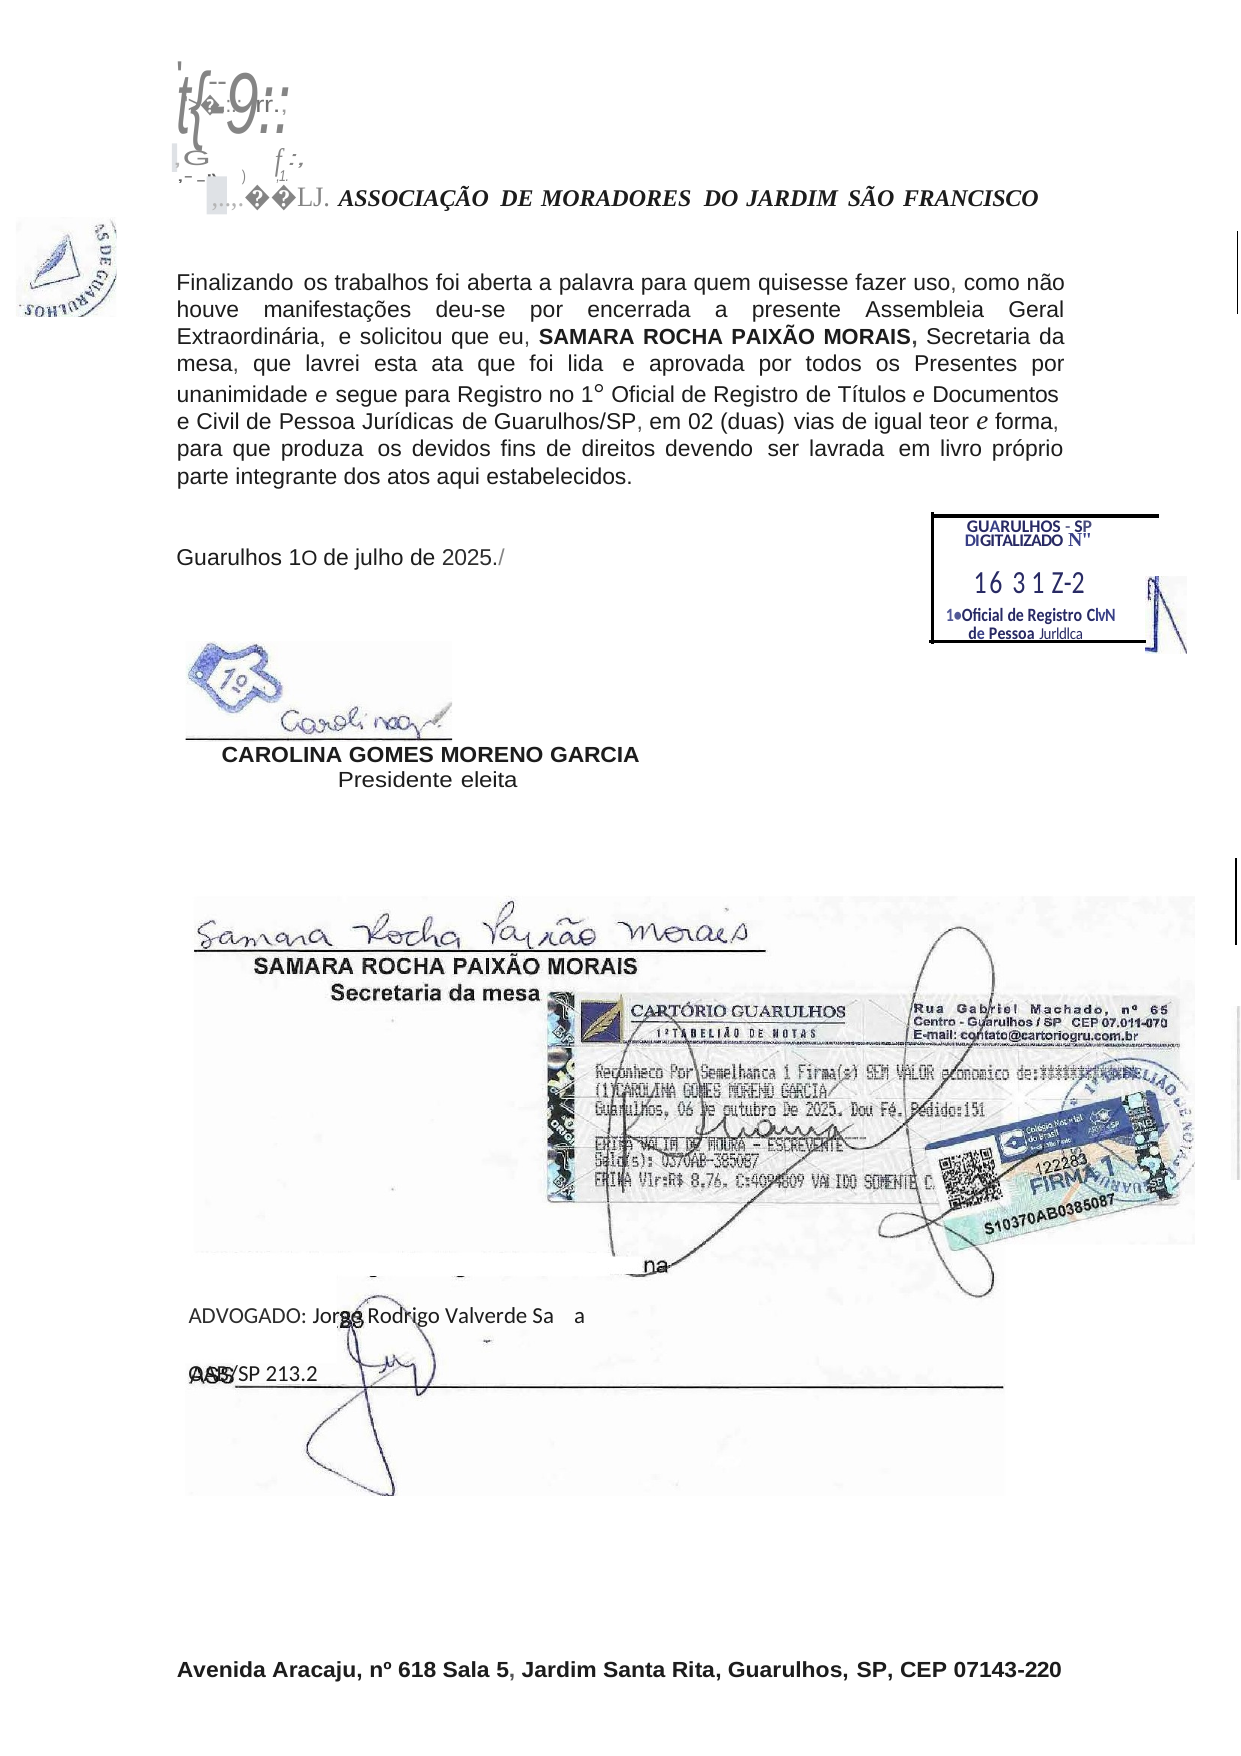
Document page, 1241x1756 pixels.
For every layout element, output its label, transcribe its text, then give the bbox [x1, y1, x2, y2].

text ,..,.��LJ. ASSOCIAÇÃO DE MORADORES DO JARDIM SÃO FRANCISCO [14, 184, 206, 212]
text CAROLINA GOMES MORENO GARCIA [73, 641, 788, 767]
text '>�.::: rr., [196, 92, 251, 117]
text t{-9:: [176, 98, 195, 142]
text ,..,.��LJ. ASSOCIAÇÃO DE MORADORES DO JARDIM SÃO FRANCISCO [227, 184, 1237, 212]
text '>�.::: rr., [235, 92, 252, 107]
text ' -- [176, 59, 1241, 98]
text '>�.::: rr., [184, 92, 198, 117]
text [934, 544, 1241, 571]
text Finalizando os trabalhos foi aberta a palavra para quem quisesse fazer uso, como não houve manifestações deu-se por encerrada a presente Assembleia Geral Extraordinária, e solicitou que eu, SAMARA ROCHA PAIXÃO MORAIS, Secretaria da mesa, que lavrei esta ata que foi lida e aprovada por todos os Presentes por unanimidade e segue para Registro no 1° Oficial de Registro de Títulos e Documentos [176, 269, 1065, 408]
text ,- [176, 171, 196, 184]
text Guarulhos 1O de julho de 2025./ [176, 544, 931, 571]
text -'\ [196, 171, 221, 189]
text t{-9:: [197, 98, 1241, 142]
text e Civil de Pessoa Jurídicas de Guarulhos/SP, em 02 (duas) vias de igual teor e forma, [177, 408, 1241, 435]
text ) ,1. [221, 171, 1241, 184]
text '>�.::: rr., [254, 92, 295, 117]
text ,G f :, [172, 142, 1241, 171]
text Presidente eleita [73, 767, 782, 792]
text para que produza os devidos fins de direitos devendo ser lavrada em livro próprio parte integrante dos atos aqui estabelecidos. [177, 435, 1063, 489]
